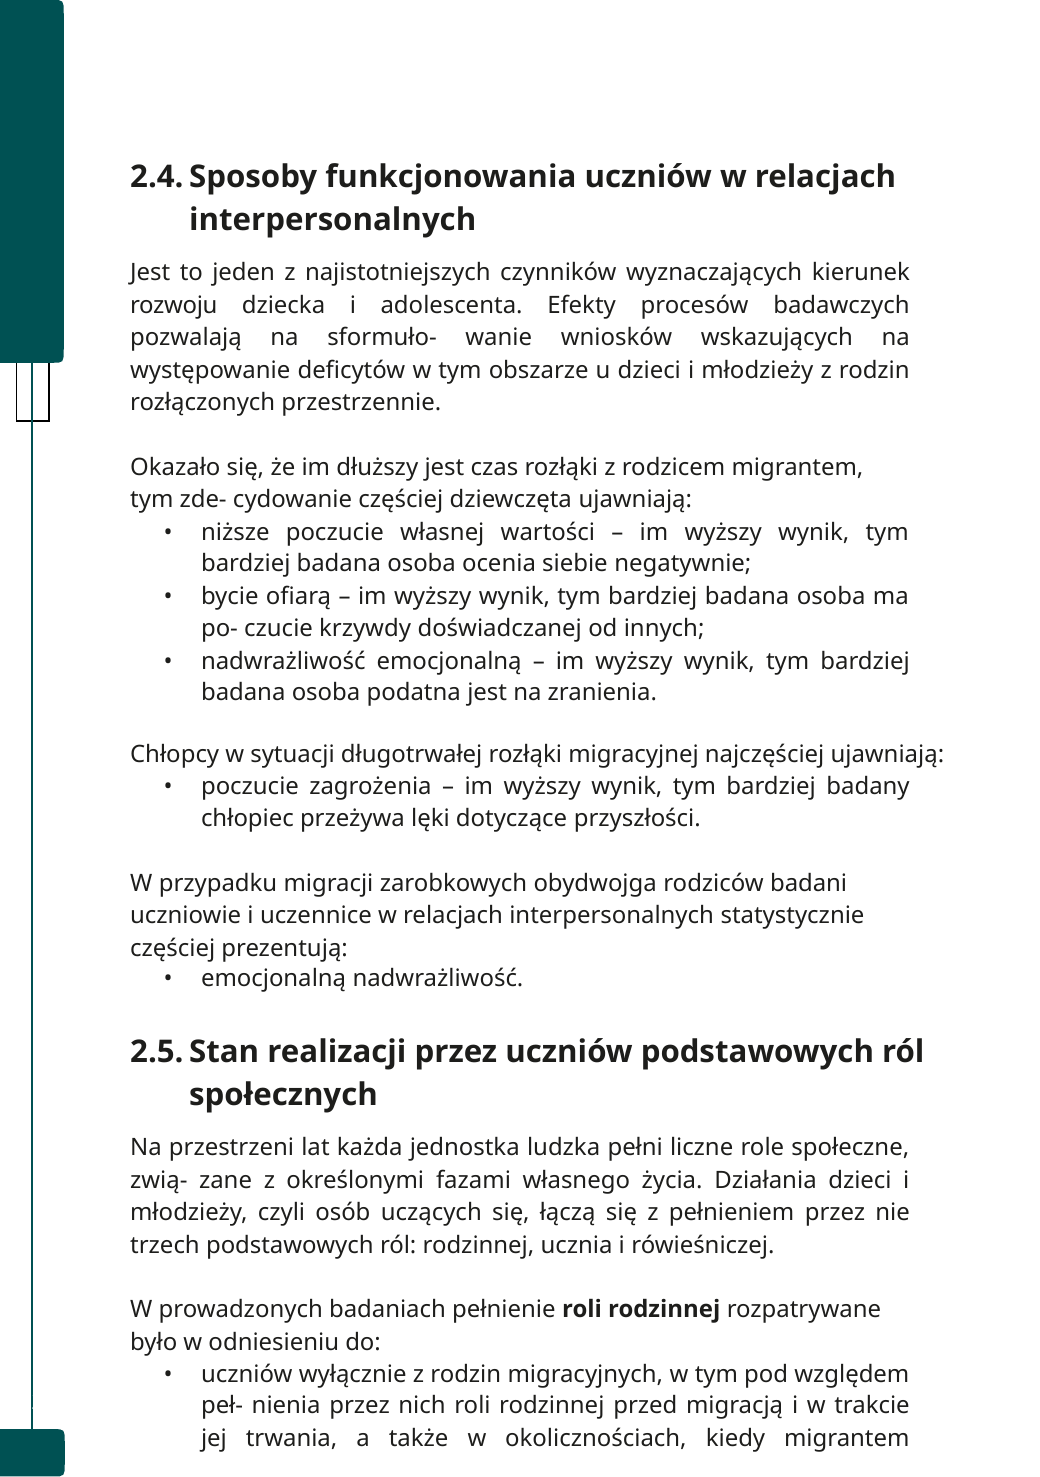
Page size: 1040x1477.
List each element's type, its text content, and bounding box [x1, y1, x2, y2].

list Stan realizacji przez uczniów podstawowych ról społecznych [130, 1029, 1039, 1114]
list poczucie zagrożenia – im wyższy wynik, tym bardziej badany chłopiec przeżywa lęki dotyczące przyszłości. [163, 769, 909, 834]
text W przypadku migracji zarobkowych obydwojga rodziców badani uczniowie i uczennice w relacjach interpersonalnych statystycznie częściej prezentują: [130, 866, 909, 963]
list bycie ofiarą – im wyższy wynik, tym bardziej badana osoba ma po- czucie krzywdy doświadczanej od innych; [163, 578, 910, 644]
list SERIA PROFILAKTYKA [33, 363, 48, 420]
text Jest to jeden z najistotniejszych czynników wyznaczających kierunek rozwoju dziecka i adolescenta. Efekty procesów badawczych pozwalają na sformuło- wanie wniosków wskazujących na występowanie deficytów w tym obszarze u dzieci i młodzieży z rodzin rozłączonych przestrzennie. [130, 255, 910, 418]
text Na przestrzeni lat każda jednostka ludzka pełni liczne role społeczne, zwią- zane z określonymi fazami własnego życia. Działania dzieci i młodzieży, czyli osób uczących się, łączą się z pełnieniem przez nie trzech podstawowych ról: rodzinnej, ucznia i rówieśniczej. [130, 1130, 910, 1260]
list uczniów wyłącznie z rodzin migracyjnych, w tym pod względem peł- nienia przez nich roli rodzinnej przed migracją i w trakcie jej trwania, a także w okolicznościach, kiedy migrantem [163, 1357, 910, 1453]
list Sposoby funkcjonowania uczniów w relacjach interpersonalnych [130, 154, 1039, 239]
list nadwrażliwość emocjonalną – im wyższy wynik, tym bardziej badana osoba podatna jest na zranienia. [163, 644, 910, 708]
text Okazało się, że im dłuższy jest czas rozłąki z rodzicem migrantem, tym zde- cydowanie częściej dziewczęta ujawniają: [130, 449, 911, 515]
list niższe poczucie własnej wartości – im wyższy wynik, tym bardziej badana osoba ocenia siebie negatywnie; [163, 515, 910, 578]
list emocjonalną nadwrażliwość. [163, 963, 1039, 992]
list SERIA PROFILAKTYKA [19, 363, 31, 420]
text Chłopcy w sytuacji długotrwałej rozłąki migracyjnej najczęściej ujawniają: [130, 740, 1039, 769]
text W prowadzonych badaniach pełnienie roli rodzinnej rozpatrywane było w odniesieniu do: [130, 1292, 911, 1357]
